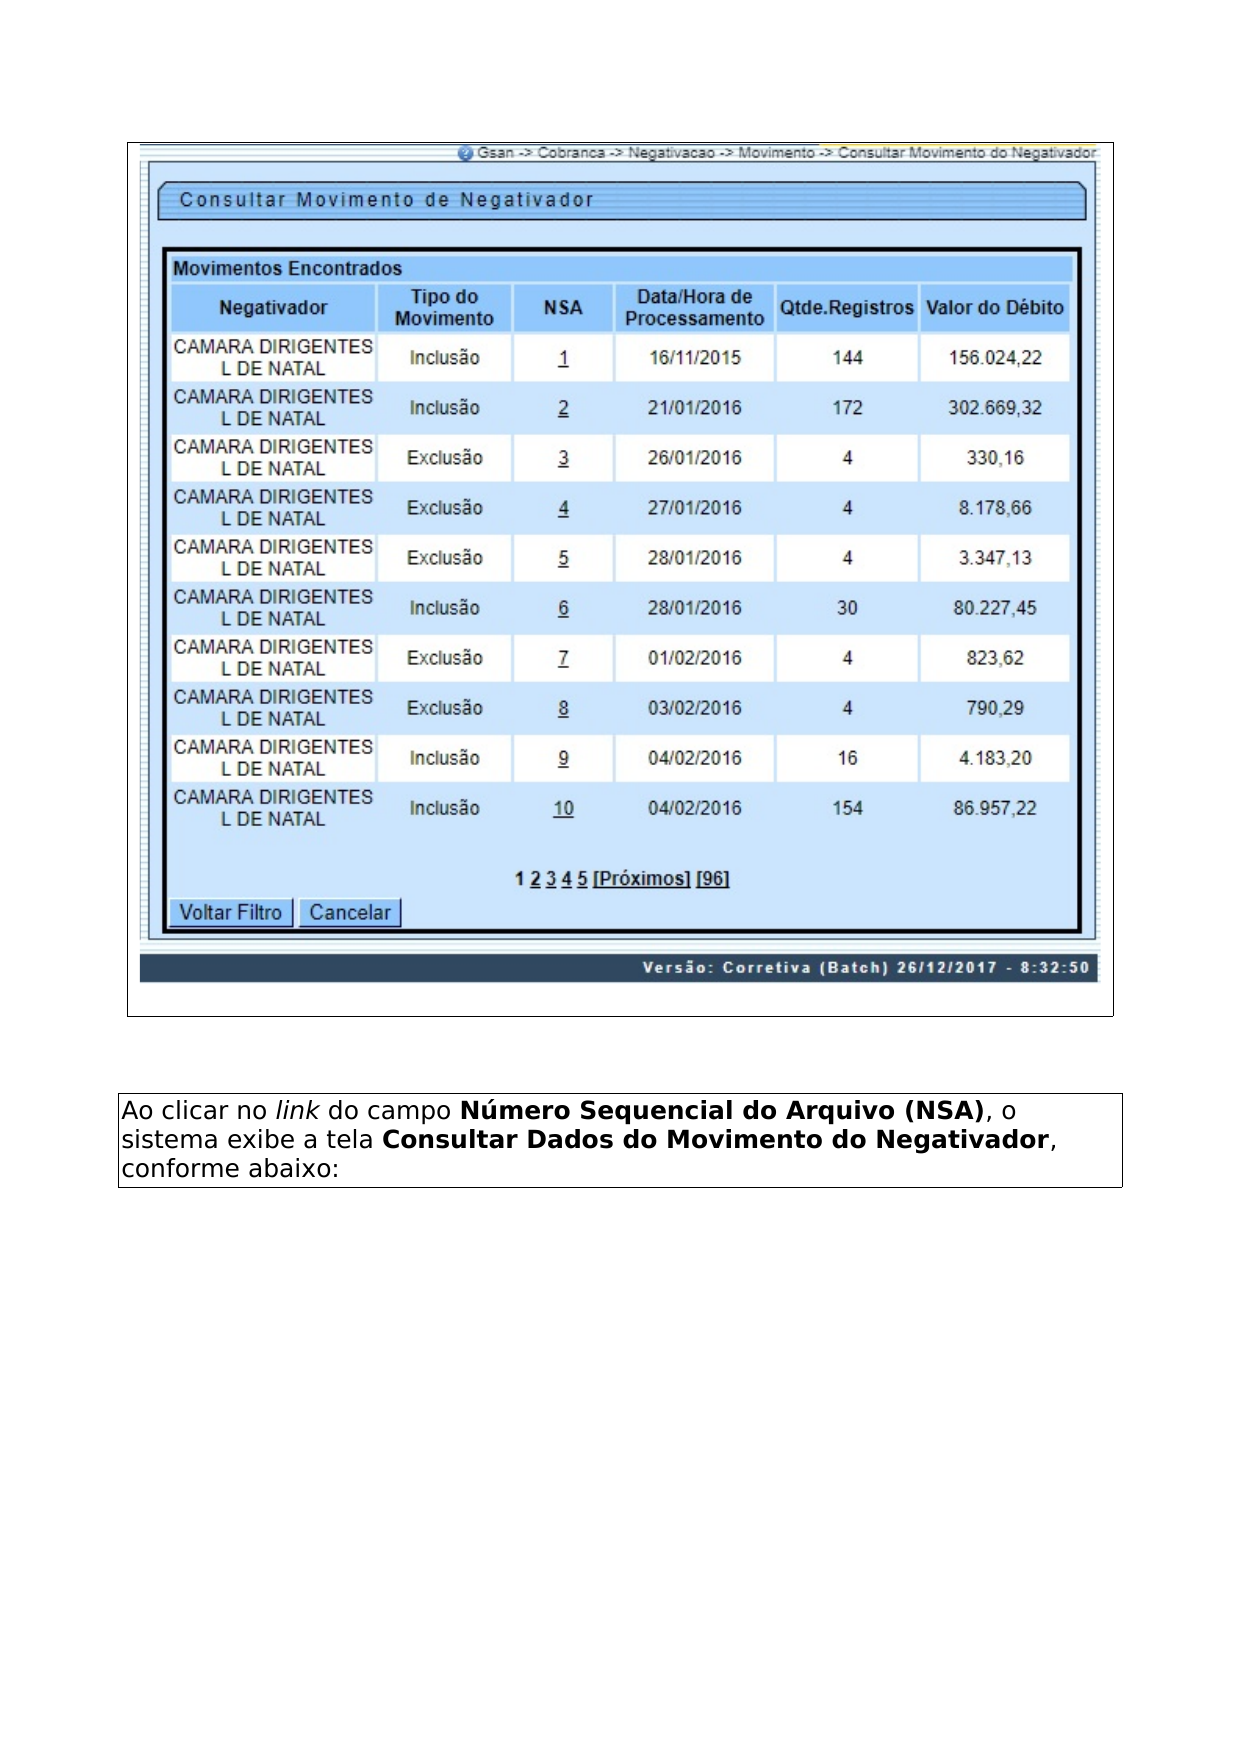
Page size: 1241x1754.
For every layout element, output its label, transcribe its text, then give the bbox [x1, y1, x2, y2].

table_header [128, 143, 1113, 1016]
table_header Ao clicar no link do campo Número Sequencial do Arquivo (NSA), o sistema exibe a tela Consultar Dados do Movimento do Negativador, conforme abaixo: [119, 1094, 1122, 1187]
picture [139, 144, 1101, 984]
